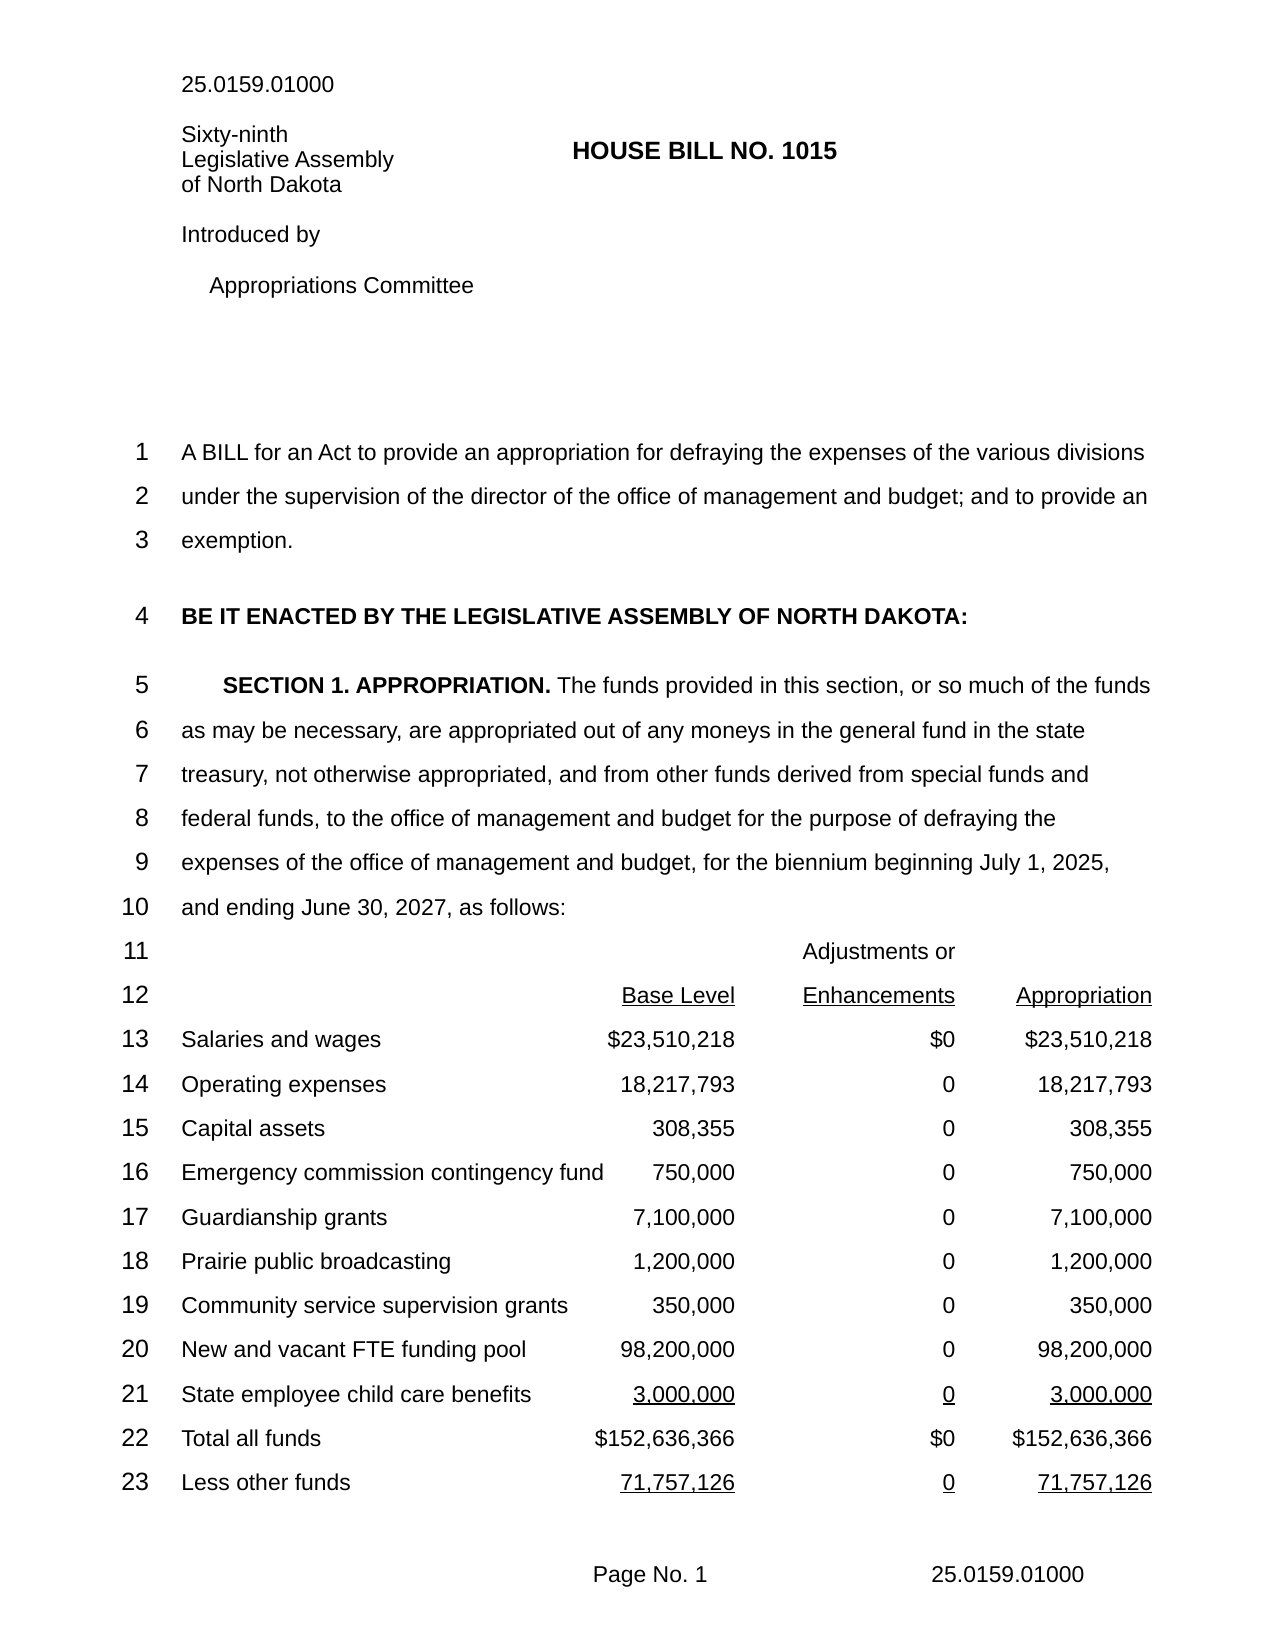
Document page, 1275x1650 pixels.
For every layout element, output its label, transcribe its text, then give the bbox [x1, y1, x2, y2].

title A BILL for an Act to provide an appropriation for defraying the expenses of the various divisions under the supervision of the director of the office of management and budget; and to provide an exemption. [181, 425, 1154, 558]
text . [181, 73, 1154, 133]
title BILL NO. [565, 136, 837, 165]
text Introduced by [181, 223, 1154, 248]
text of North Dakota [181, 173, 1154, 198]
text Adjustments or Base Level Enhancements Appropriation Salaries and wages $23,510,218 $0 $23,510,218 Operating expenses 18,217,793 0 18,217,793 Capital assets 308,355 0 308,355 Emergency commission contingency fund 750,000 0 750,000 Guardianship grants 7,100,000 0 7,100,000 Prairie public broadcasting 1,200,000 0 1,200,000 Community service supervision grants 350,000 0 350,000 New and vacant FTE funding pool 98,200,000 0 98,200,000 State employee child care benefits 3,000,000 0 3,000,000 Total all funds $152,636,366 $0 $152,636,366 Less other funds 71,757,126 0 71,757,126 [181, 924, 1154, 1499]
text Appropriations Committee [209, 275, 1154, 298]
text Legislative Assembly [181, 148, 1154, 173]
text SECTION 1. APPROPRIATION. The funds provided in this section, or so much of the funds as may be necessary, are appropriated out of any moneys in the general fund in the state treasury, not otherwise appropriated, and from other funds derived from special funds and federal funds, to the office of management and budget for the purpose of defraying the expenses of the office of management and budget, for the biennium beginning July 1, 2025, and ending June 30, 2027, as follows: [181, 658, 1154, 924]
text BE IT ENACTED BY THE LEGISLATIVE ASSEMBLY OF NORTH DAKOTA: [181, 589, 1154, 633]
